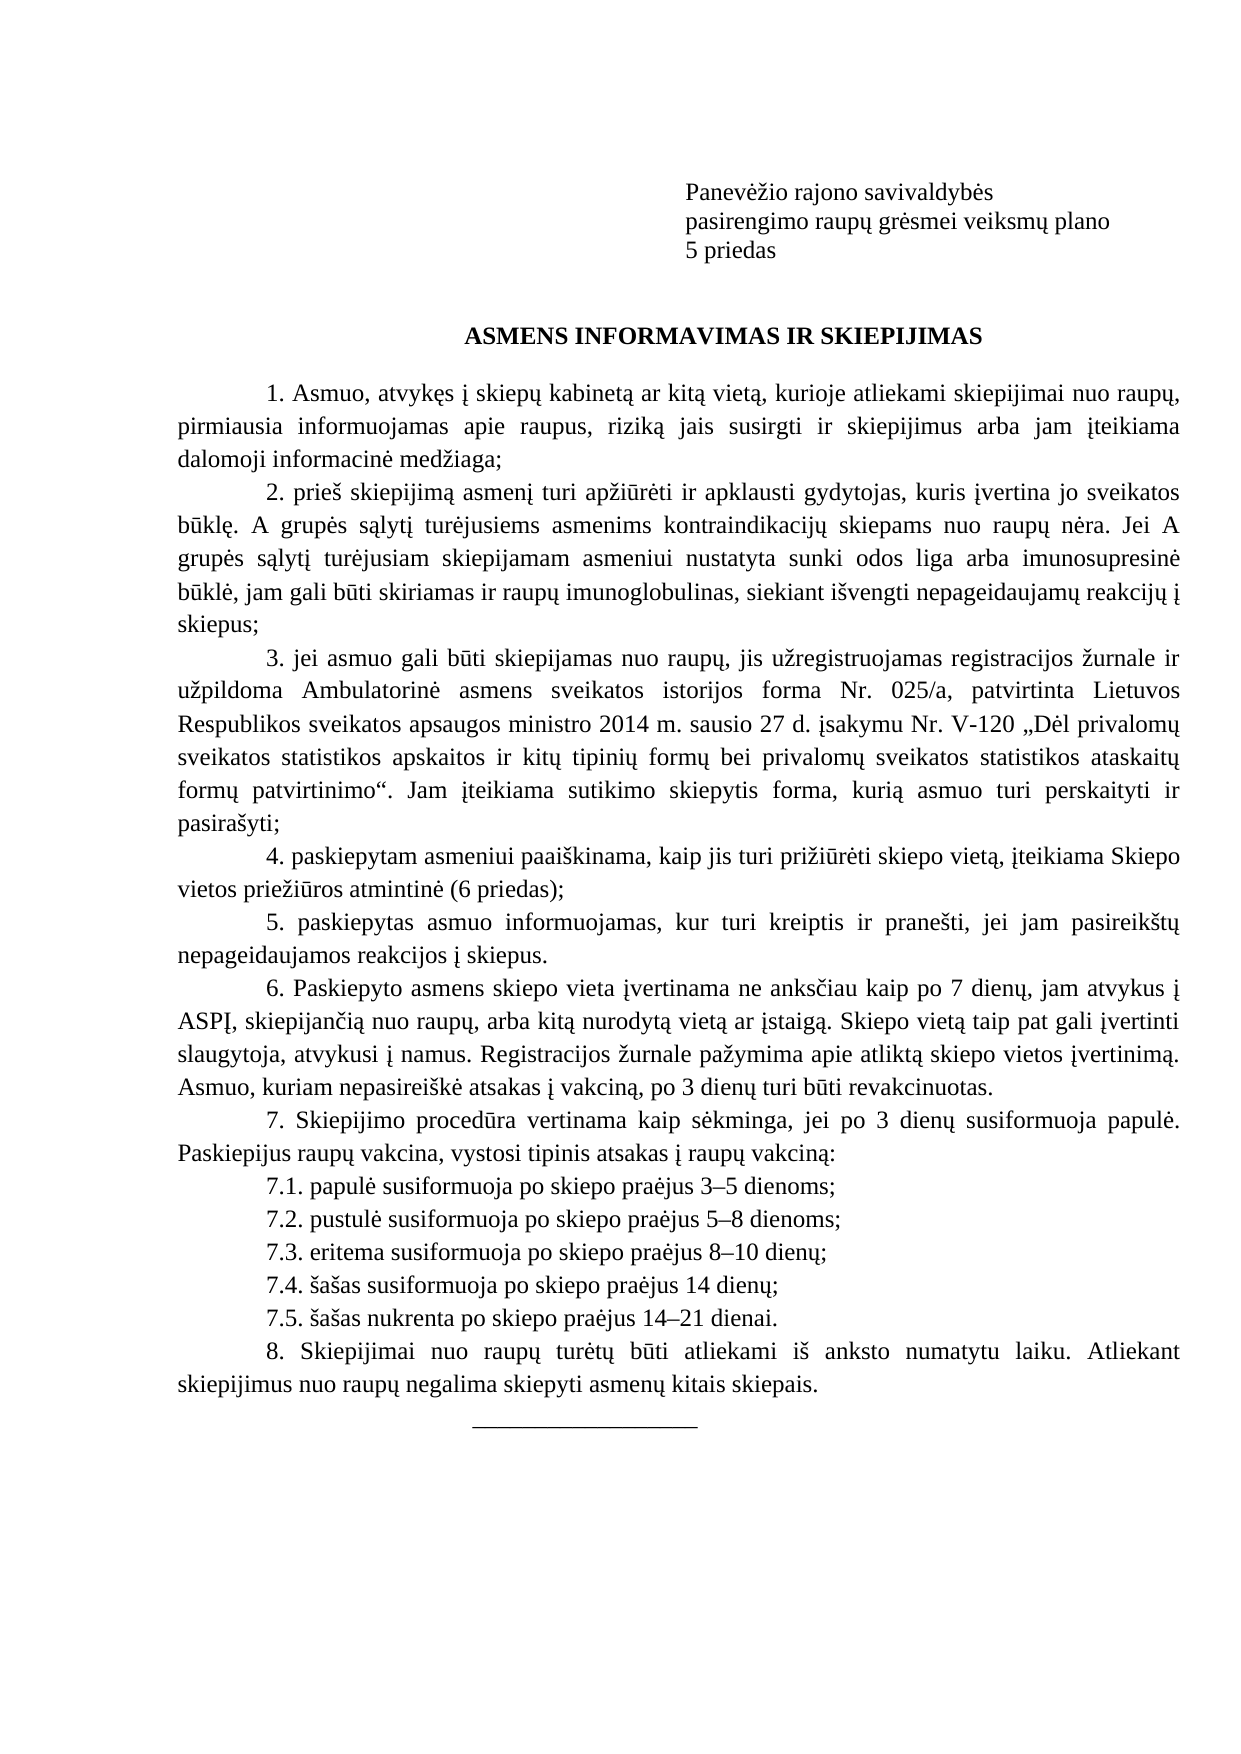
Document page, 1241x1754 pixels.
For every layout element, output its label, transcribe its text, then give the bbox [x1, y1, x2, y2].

text 7.1. papulė susiformuoja po skiepo praėjus 3–5 dienoms; [177, 1171, 1181, 1200]
text 8. Skiepijimai nuo raupų turėtų būti atliekami iš anksto numatytu laiku. Atliekant skiepijimus nuo raupų negalima skiepyti asmenų kitais skiepais. [177, 1336, 1181, 1398]
text 5 priedas [177, 235, 1181, 263]
text 5. paskiepytas asmuo informuojamas, kur turi kreiptis ir pranešti, jei jam pasireikštų nepageidaujamos reakcijos į skiepus. [177, 907, 1181, 968]
text 7.5. šašas nukrenta po skiepo praėjus 14–21 dienai. [177, 1303, 1181, 1332]
text pasirengimo raupų grėsmei veiksmų plano [177, 206, 1181, 235]
text __________________ [177, 1402, 1181, 1431]
text 4. paskiepytam asmeniui paaiškinama, kaip jis turi prižiūrėti skiepo vietą, įteikiama Skiepo vietos priežiūros atmintinė (6 priedas); [177, 841, 1181, 902]
text 7.4. šašas susiformuoja po skiepo praėjus 14 dienų; [177, 1270, 1181, 1299]
text 7.2. pustulė susiformuoja po skiepo praėjus 5–8 dienoms; [177, 1204, 1181, 1233]
text ASMENS INFORMAVIMAS IR SKIEPIJIMAS [177, 321, 1181, 350]
text 7. Skiepijimo procedūra vertinama kaip sėkminga, jei po 3 dienų susiformuoja papulė. Paskiepijus raupų vakcina, vystosi tipinis atsakas į raupų vakciną: [177, 1105, 1181, 1167]
text 2. prieš skiepijimą asmenį turi apžiūrėti ir apklausti gydytojas, kuris įvertina jo sveikatos būklę. A grupės sąlytį turėjusiems asmenims kontraindikacijų skiepams nuo raupų nėra. Jei A grupės sąlytį turėjusiam skiepijamam asmeniui nustatyta sunki odos liga arba imunosupresinė būklė, jam gali būti skiriamas ir raupų imunoglobulinas, siekiant išvengti nepageidaujamų reakcijų į skiepus; [177, 477, 1181, 638]
text 7.3. eritema susiformuoja po skiepo praėjus 8–10 dienų; [177, 1237, 1181, 1266]
text 3. jei asmuo gali būti skiepijamas nuo raupų, jis užregistruojamas registracijos žurnale ir užpildoma Ambulatorinė asmens sveikatos istorijos forma Nr. 025/a, patvirtinta Lietuvos Respublikos sveikatos apsaugos ministro 2014 m. sausio 27 d. įsakymu Nr. V-120 „Dėl privalomų sveikatos statistikos apskaitos ir kitų tipinių formų bei privalomų sveikatos statistikos ataskaitų formų patvirtinimo“. Jam įteikiama sutikimo skiepytis forma, kurią asmuo turi perskaityti ir pasirašyti; [177, 643, 1181, 836]
text Panevėžio rajono savivaldybės [177, 177, 1181, 206]
text 1. Asmuo, atvykęs į skiepų kabinetą ar kitą vietą, kurioje atliekami skiepijimai nuo raupų, pirmiausia informuojamas apie raupus, riziką jais susirgti ir skiepijimus arba jam įteikiama dalomoji informacinė medžiaga; [177, 378, 1181, 473]
text 6. Paskiepyto asmens skiepo vieta įvertinama ne anksčiau kaip po 7 dienų, jam atvykus į ASPĮ, skiepijančią nuo raupų, arba kitą nurodytą vietą ar įstaigą. Skiepo vietą taip pat gali įvertinti slaugytoja, atvykusi į namus. Registracijos žurnale pažymima apie atliktą skiepo vietos įvertinimą. Asmuo, kuriam nepasireiškė atsakas į vakciną, po 3 dienų turi būti revakcinuotas. [177, 973, 1181, 1101]
